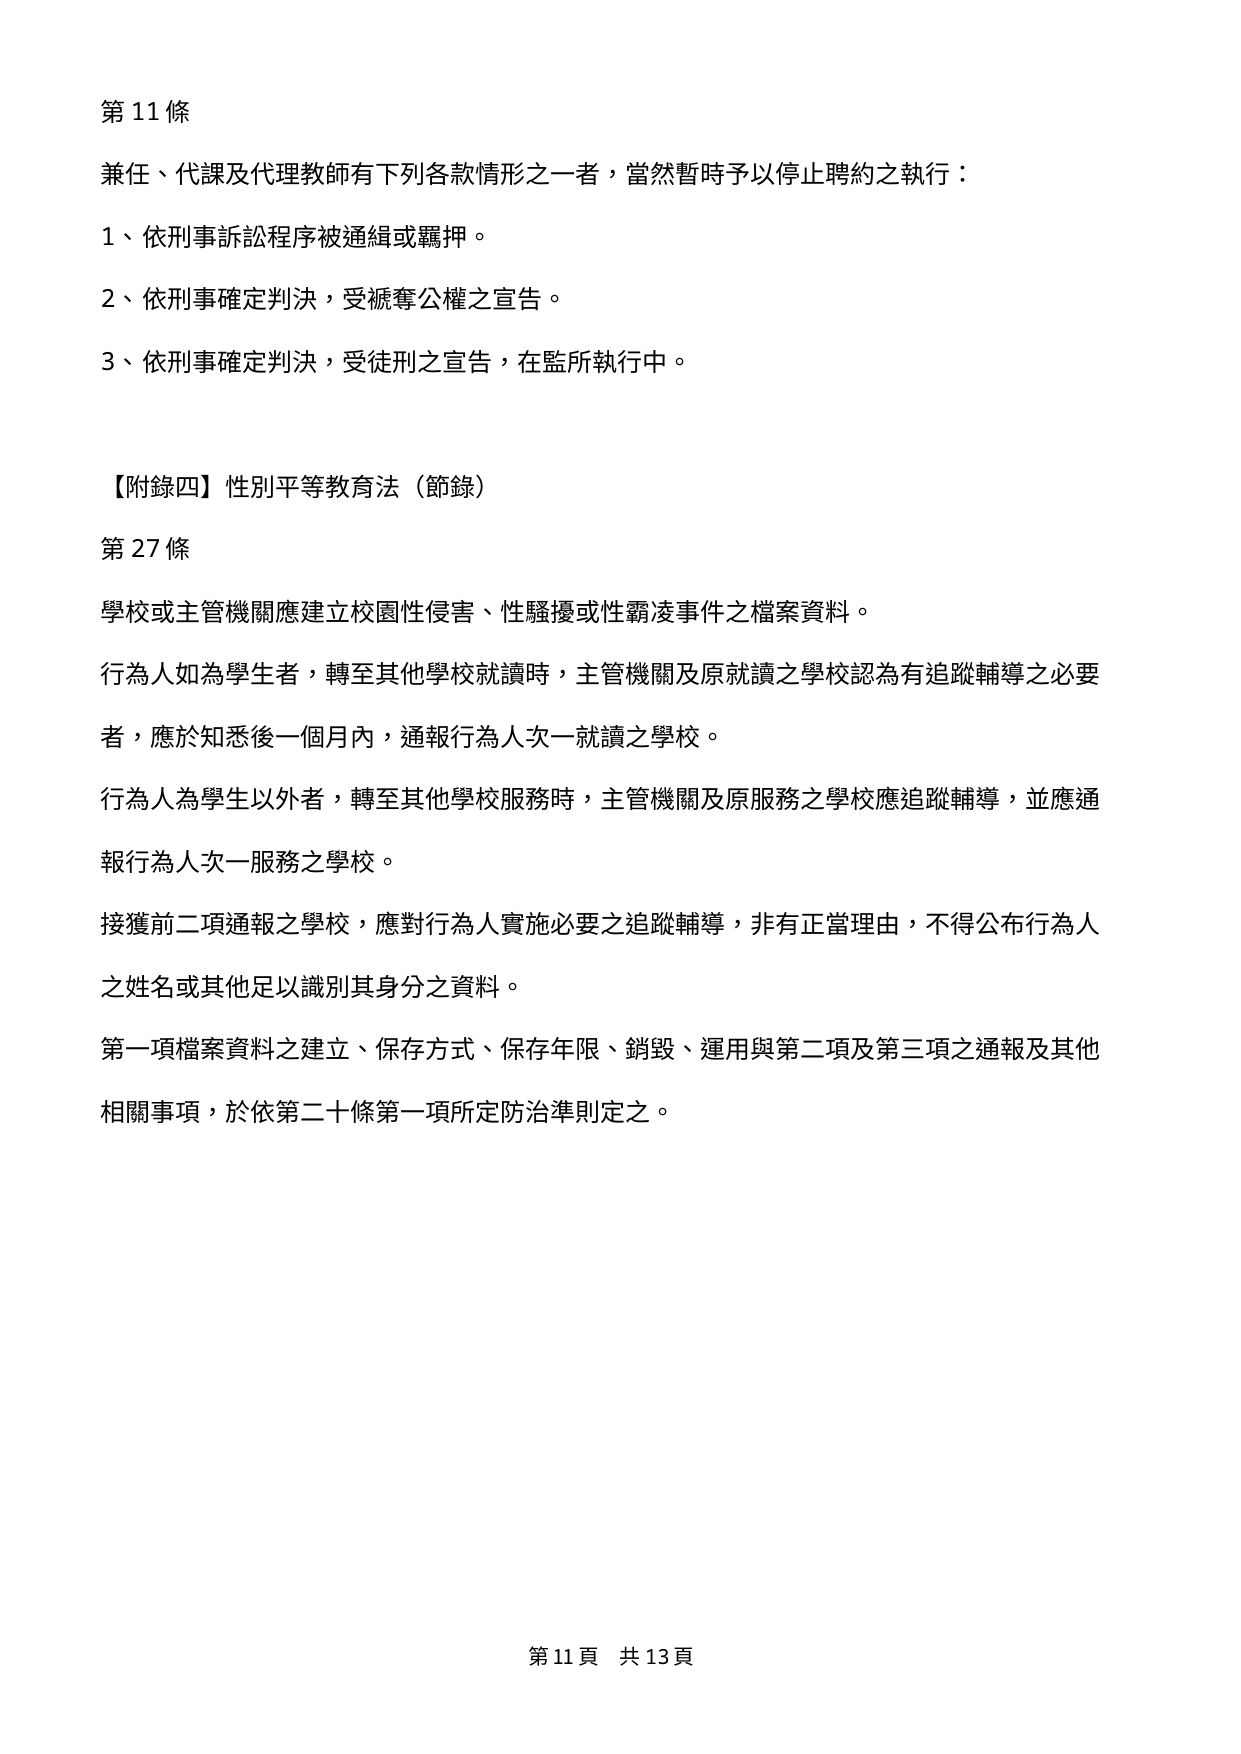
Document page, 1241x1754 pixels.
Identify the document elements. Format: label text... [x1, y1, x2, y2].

text 第11條 [100, 68, 1122, 131]
text 學校或主管機關應建立校園性侵害、性騷擾或性霸凌事件之檔案資料。 [100, 568, 1122, 631]
text 第一項檔案資料之建立、保存方式、保存年限、銷毀、運用與第二項及第三項之通報及其他相關事項，於依第二十條第一項所定防治準則定之。 [100, 1006, 1122, 1131]
text 【附錄四】性別平等教育法（節錄） [100, 443, 1122, 506]
list 依刑事確定判決，受徒刑之宣告，在監所執行中。 [100, 318, 1122, 381]
list 依刑事確定判決，受褫奪公權之宣告。 [100, 256, 1122, 318]
text 第27條 [100, 506, 1122, 568]
text 行為人為學生以外者，轉至其他學校服務時，主管機關及原服務之學校應追蹤輔導，並應通報行為人次一服務之學校。 [100, 756, 1122, 881]
text 兼任、代課及代理教師有下列各款情形之一者，當然暫時予以停止聘約之執行： [100, 131, 1122, 193]
text 行為人如為學生者，轉至其他學校就讀時，主管機關及原就讀之學校認為有追蹤輔導之必要者，應於知悉後一個月內，通報行為人次一就讀之學校。 [100, 631, 1122, 756]
text 接獲前二項通報之學校，應對行為人實施必要之追蹤輔導，非有正當理由，不得公布行為人之姓名或其他足以識別其身分之資料。 [100, 881, 1122, 1006]
list 依刑事訴訟程序被通緝或羈押。 [100, 193, 1122, 256]
